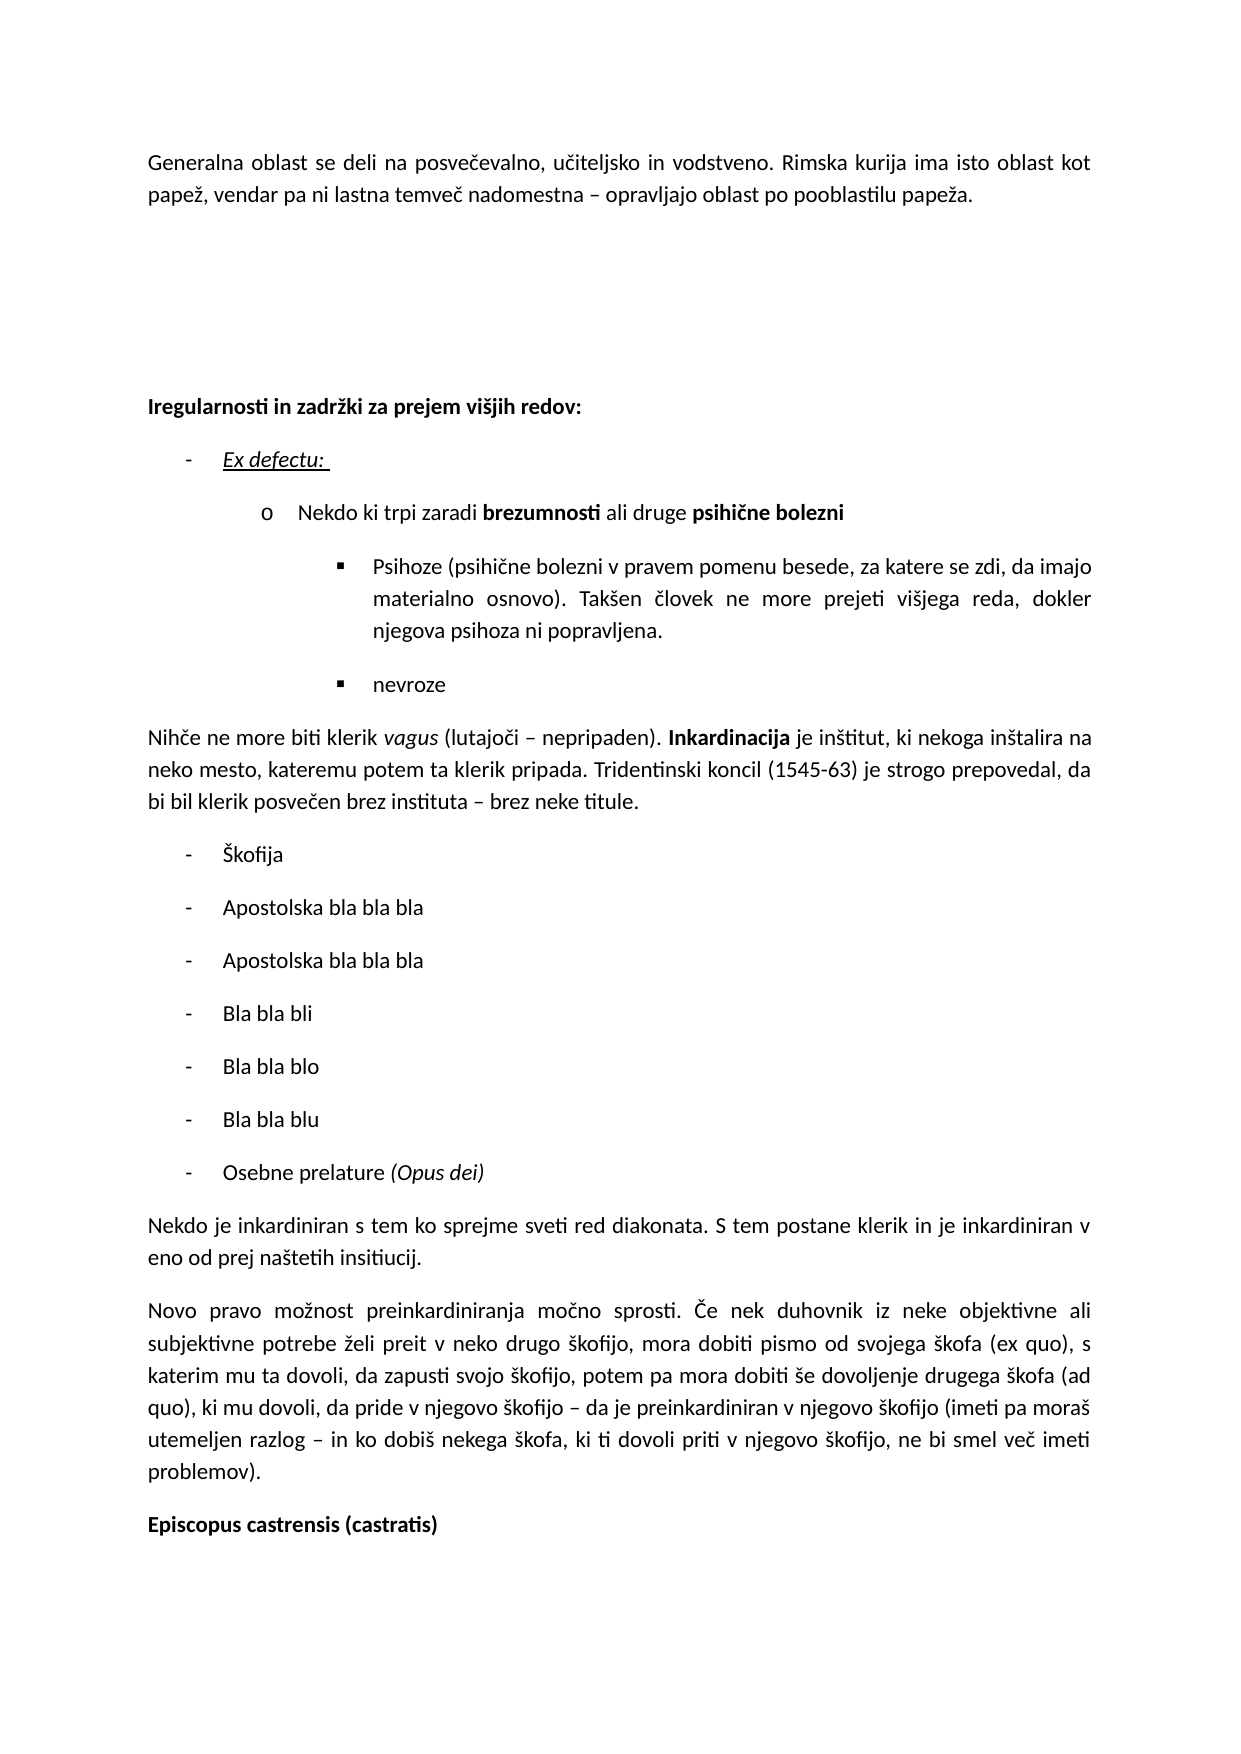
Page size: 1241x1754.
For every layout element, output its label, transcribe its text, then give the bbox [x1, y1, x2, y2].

list Psihoze (psihične bolezni v pravem pomenu besede, za katere se zdi, da imajo materialno osnovo). Takšen človek ne more prejeti višjega reda, dokler njegova psihoza ni popravljena. [335, 552, 1093, 645]
list Nekdo ki trpi zaradi brezumnosti ali druge psihične bolezni [260, 498, 1093, 527]
list Bla bla blu [185, 1105, 1093, 1133]
text Novo pravo možnost preinkardiniranja močno sprosti. Če nek duhovnik iz neke objektivne ali subjektivne potrebe želi preit v neko drugo škofijo, mora dobiti pismo od svojega škofa (ex quo), s katerim mu ta dovoli, da zapusti svojo škofijo, potem pa mora dobiti še dovoljenje drugega škofa (ad quo), ki mu dovoli, da pride v njegovo škofijo – da je preinkardiniran v njegovo škofijo (imeti pa moraš utemeljen razlog – in ko dobiš nekega škofa, ki ti dovoli priti v njegovo škofijo, ne bi smel več imeti problemov). [148, 1296, 1093, 1485]
text Iregularnosti in zadržki za prejem višjih redov: [148, 392, 1093, 420]
list Osebne prelature (Opus dei) [185, 1158, 1093, 1186]
text Generalna oblast se deli na posvečevalno, učiteljsko in vodstveno. Rimska kurija ima isto oblast kot papež, vendar pa ni lastna temveč nadomestna – opravljajo oblast po pooblastilu papeža. [148, 148, 1093, 208]
text Nekdo je inkardiniran s tem ko sprejme sveti red diakonata. S tem postane klerik in je inkardiniran v eno od prej naštetih insitiucij. [148, 1211, 1093, 1271]
list Apostolska bla bla bla [185, 946, 1093, 974]
list Bla bla blo [185, 1052, 1093, 1080]
list Bla bla bli [185, 999, 1093, 1027]
list Apostolska bla bla bla [185, 893, 1093, 921]
text Episcopus castrensis (castratis) [148, 1510, 1093, 1538]
list Ex defectu: [185, 445, 1093, 473]
text Nihče ne more biti klerik vagus (lutajoči – nepripaden). Inkardinacija je inštitut, ki nekoga inštalira na neko mesto, kateremu potem ta klerik pripada. Tridentinski koncil (1545-63) je strogo prepovedal, da bi bil klerik posvečen brez instituta – brez neke titule. [148, 723, 1093, 815]
list nevroze [335, 670, 1093, 698]
list Škofija [185, 840, 1093, 868]
